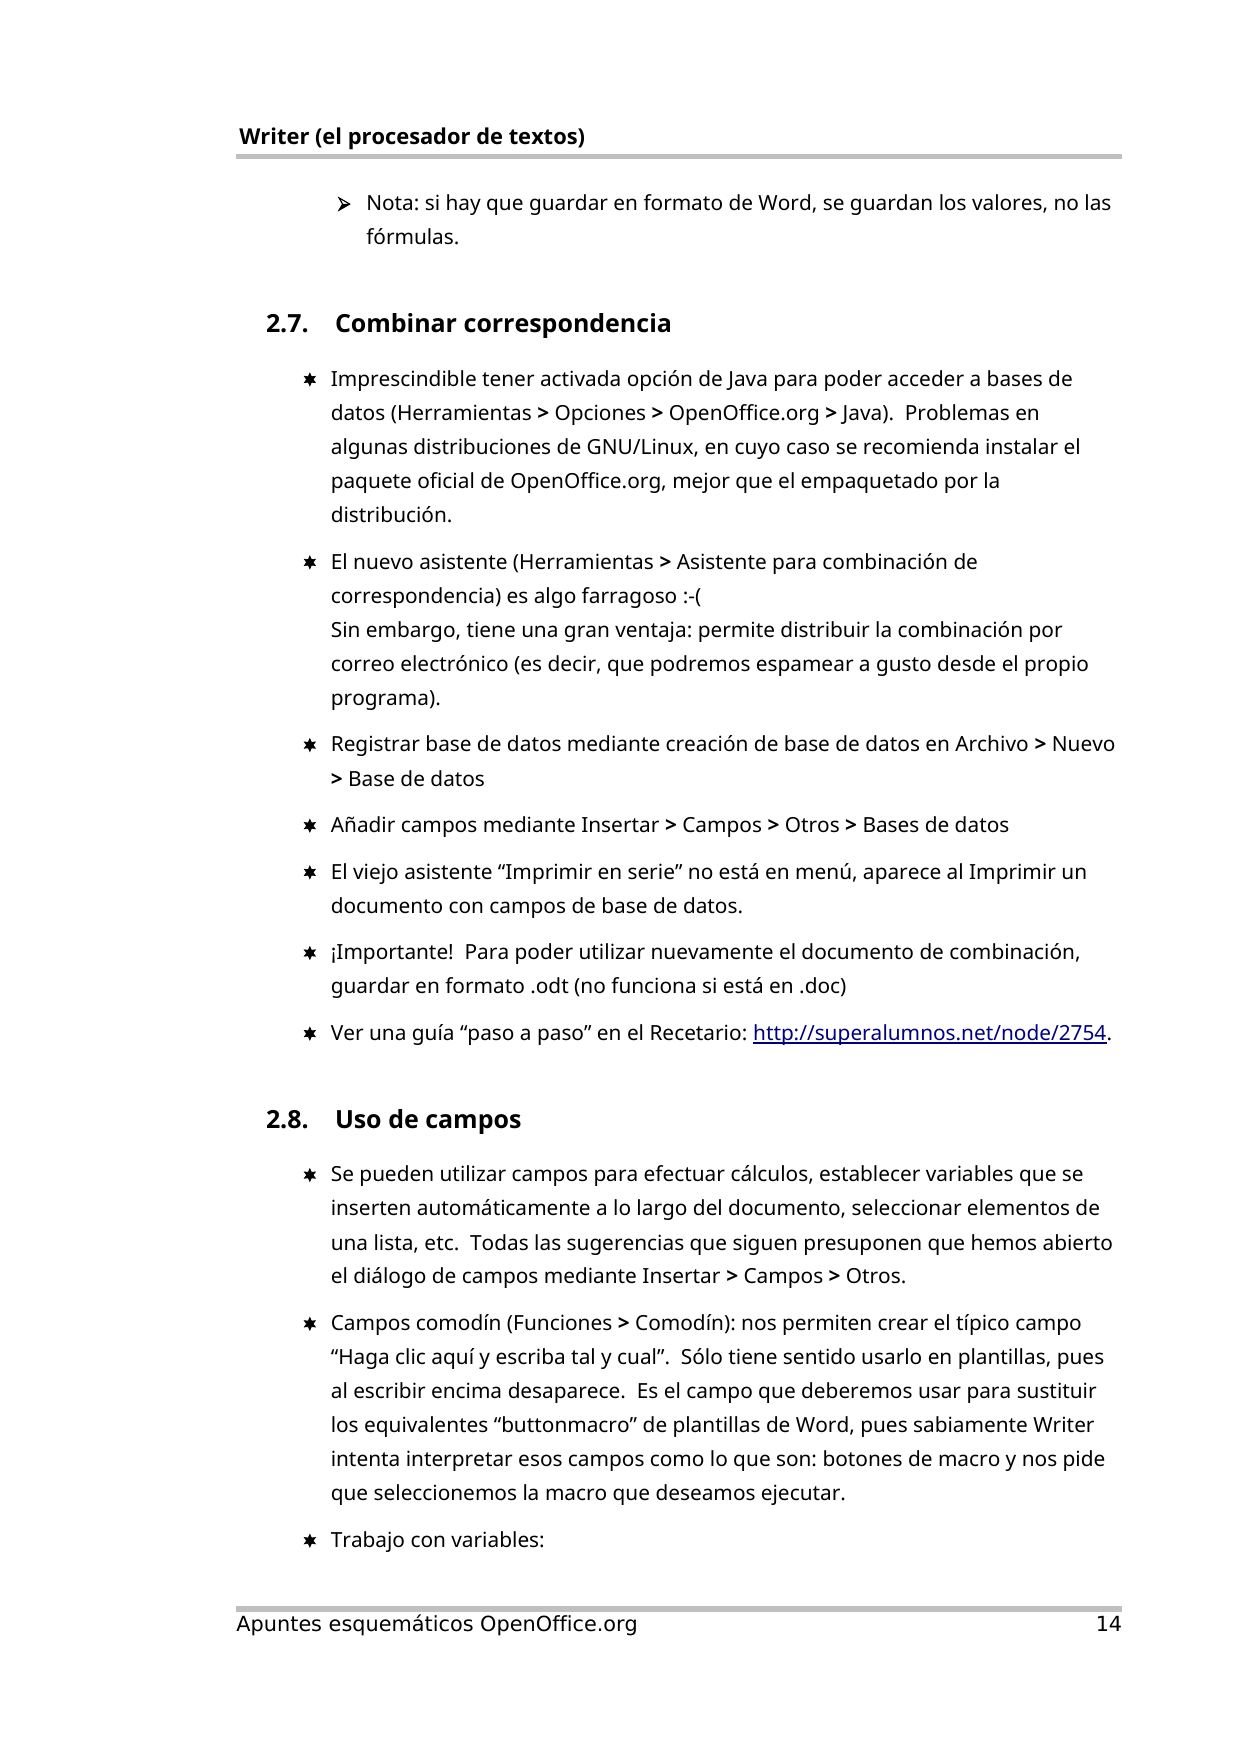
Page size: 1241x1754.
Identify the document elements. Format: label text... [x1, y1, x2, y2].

list Se pueden utilizar campos para efectuar cálculos, establecer variables que se inserten automáticamente a lo largo del documento, seleccionar elementos de una lista, etc. Todas las sugerencias que siguen presuponen que hemos abierto el diálogo de campos mediante Insertar > Campos > Otros. [301, 1159, 1122, 1290]
subtitle Combinar correspondencia [266, 306, 1122, 340]
list El viejo asistente “Imprimir en serie” no está en menú, aparece al Imprimir un documento con campos de base de datos. [301, 857, 1122, 919]
list ¡Importante! Para poder utilizar nuevamente el documento de combinación, guardar en formato .odt (no funciona si está en .doc) [301, 937, 1122, 1000]
list Ver una guía “paso a paso” en el Recetario: http://superalumnos.net/node/2754. [301, 1018, 1122, 1046]
list Añadir campos mediante Insertar > Campos > Otros > Bases de datos [301, 810, 1122, 839]
list Trabajo con variables: [301, 1525, 1122, 1553]
list Campos comodín (Funciones > Comodín): nos permiten crear el típico campo “Haga clic aquí y escriba tal y cual”. Sólo tiene sentido usarlo en plantillas, pues al escribir encima desaparece. Es el campo que deberemos usar para sustituir los equivalentes “buttonmacro” de plantillas de Word, pues sabiamente Writer intenta interpretar esos campos como lo que son: botones de macro y nos pide que seleccionemos la macro que deseamos ejecutar. [301, 1308, 1122, 1507]
list El nuevo asistente (Herramientas > Asistente para combinación de correspondencia) es algo farragoso :-( Sin embargo, tiene una gran ventaja: permite distribuir la combinación por correo electrónico (es decir, que podremos espamear a gusto desde el propio programa). [301, 547, 1122, 711]
subtitle Uso de campos [266, 1101, 1122, 1135]
list Imprescindible tener activada opción de Java para poder acceder a bases de datos (Herramientas > Opciones > OpenOffice.org > Java). Problemas en algunas distribuciones de GNU/Linux, en cuyo caso se recomienda instalar el paquete oficial de OpenOffice.org, mejor que el empaquetado por la distribución. [301, 364, 1122, 529]
list Registrar base de datos mediante creación de base de datos en Archivo > Nuevo > Base de datos [301, 729, 1122, 792]
list Nota: si hay que guardar en formato de Word, se guardan los valores, no las fórmulas. [337, 188, 1122, 251]
